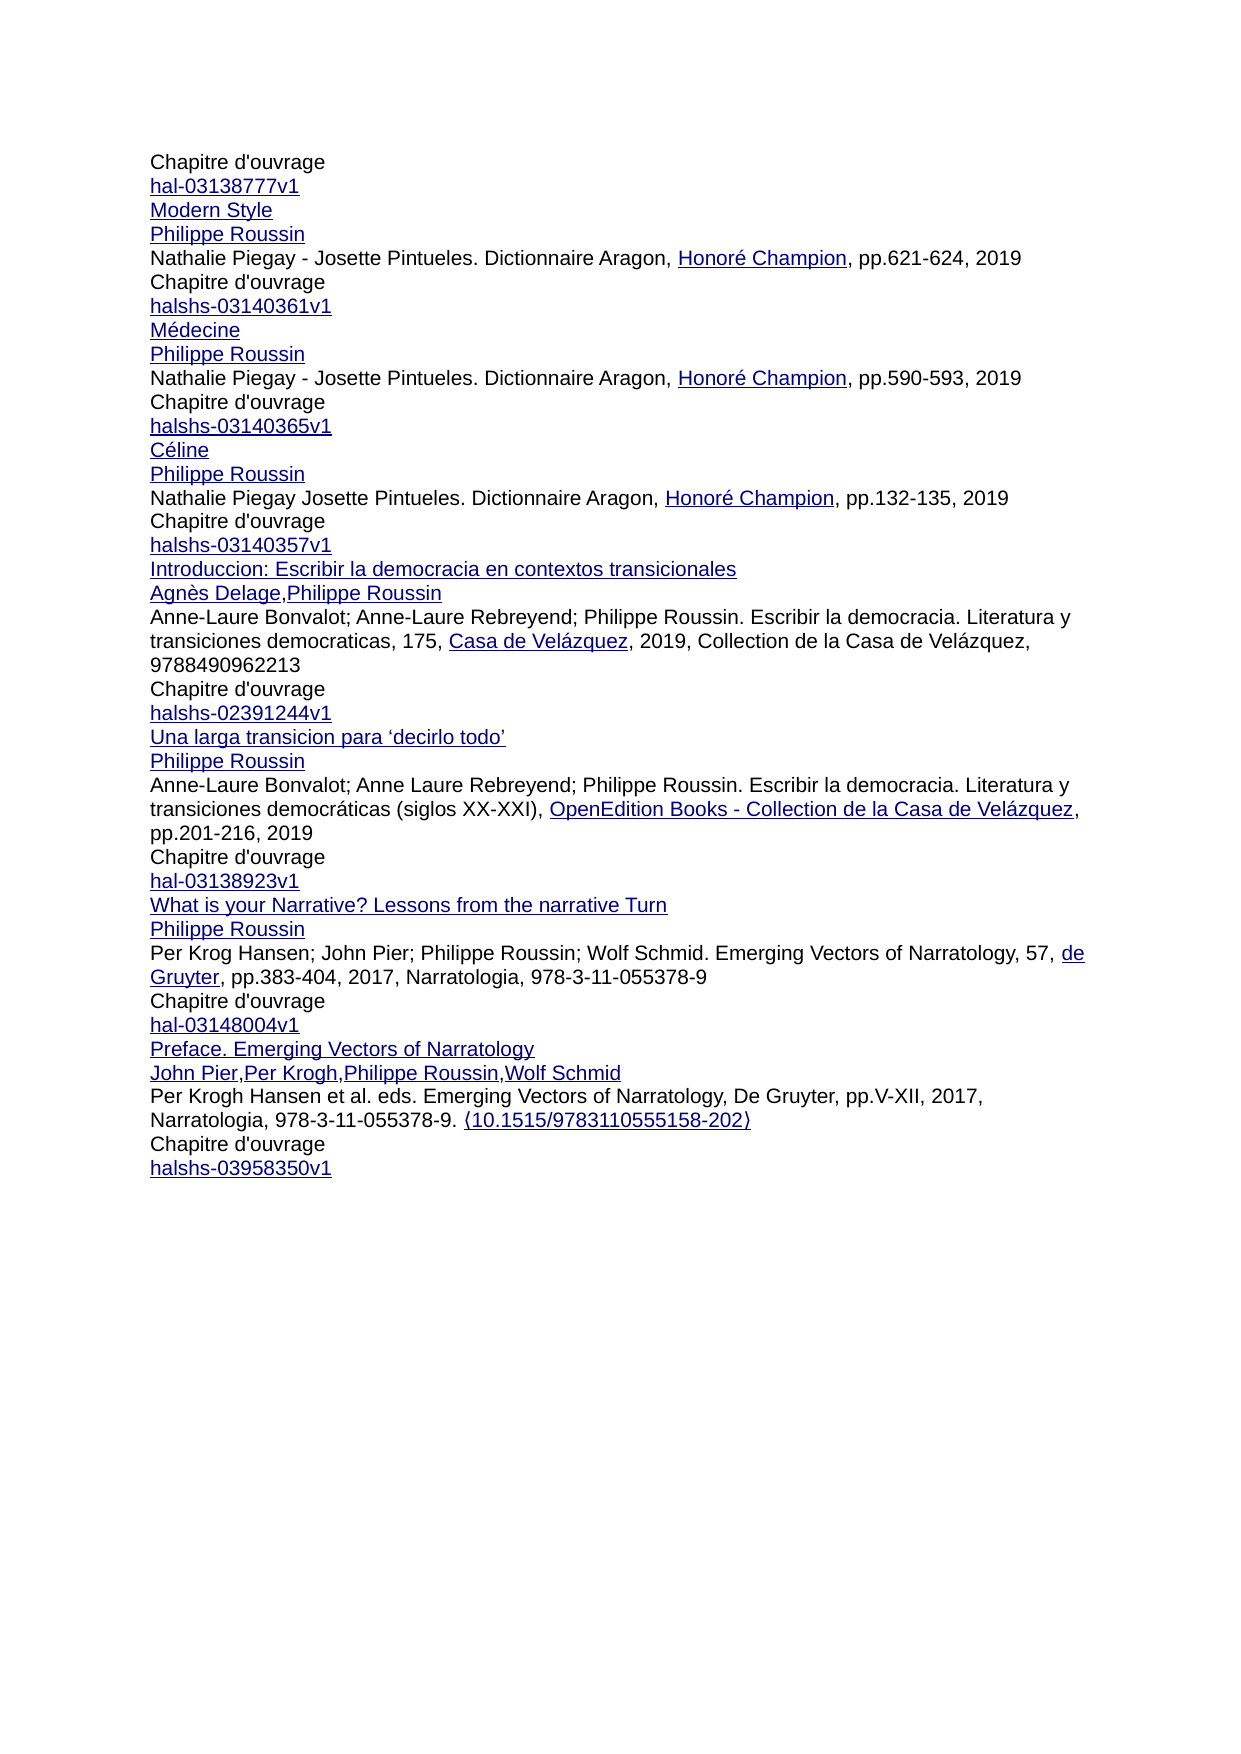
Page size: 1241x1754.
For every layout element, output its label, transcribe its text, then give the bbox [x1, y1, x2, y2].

table_cell Modern Style Philippe Roussin Nathalie Piegay - Josette Pintueles. Dictionnaire Aragon, Honoré Champion, pp.621-624, 2019 Chapitre d'ouvrage halshs-03140361v1 [150, 198, 1090, 318]
table_cell What is your Narrative? Lessons from the narrative Turn Philippe Roussin Per Krog Hansen; John Pier; Philippe Roussin; Wolf Schmid. Emerging Vectors of Narratology, 57, de Gruyter, pp.383-404, 2017, Narratologia, 978-3-11-055378-9 Chapitre d'ouvrage hal-03148004v1 [150, 893, 1090, 1036]
table_cell Introduccion: Escribir la democracia en contextos transicionales Agnès Delage,Philippe Roussin Anne-Laure Bonvalot; Anne-Laure Rebreyend; Philippe Roussin. Escribir la democracia. Literatura y transiciones democraticas, 175, Casa de Velázquez, 2019, Collection de la Casa de Velázquez, 9788490962213 Chapitre d'ouvrage halshs-02391244v1 [150, 557, 1090, 725]
table_cell Chapitre d'ouvrage hal-03138777v1 [150, 150, 1090, 198]
table_cell Preface. Emerging Vectors of Narratology John Pier,Per Krogh,Philippe Roussin,Wolf Schmid Per Krogh Hansen et al. eds. Emerging Vectors of Narratology, De Gruyter, pp.V-XII, 2017, Narratologia, 978-3-11-055378-9. ⟨10.1515/9783110555158-202⟩ Chapitre d'ouvrage halshs-03958350v1 [150, 1036, 1090, 1180]
table_cell Médecine Philippe Roussin Nathalie Piegay - Josette Pintueles. Dictionnaire Aragon, Honoré Champion, pp.590-593, 2019 Chapitre d'ouvrage halshs-03140365v1 [150, 318, 1090, 437]
table_cell Una larga transicion para ‘decirlo todo’ Philippe Roussin Anne-Laure Bonvalot; Anne Laure Rebreyend; Philippe Roussin. Escribir la democracia. Literatura y transiciones democráticas (siglos XX-XXI), OpenEdition Books - Collection de la Casa de Velázquez, pp.201-216, 2019 Chapitre d'ouvrage hal-03138923v1 [150, 725, 1090, 893]
table_cell Céline Philippe Roussin Nathalie Piegay Josette Pintueles. Dictionnaire Aragon, Honoré Champion, pp.132-135, 2019 Chapitre d'ouvrage halshs-03140357v1 [150, 438, 1090, 557]
